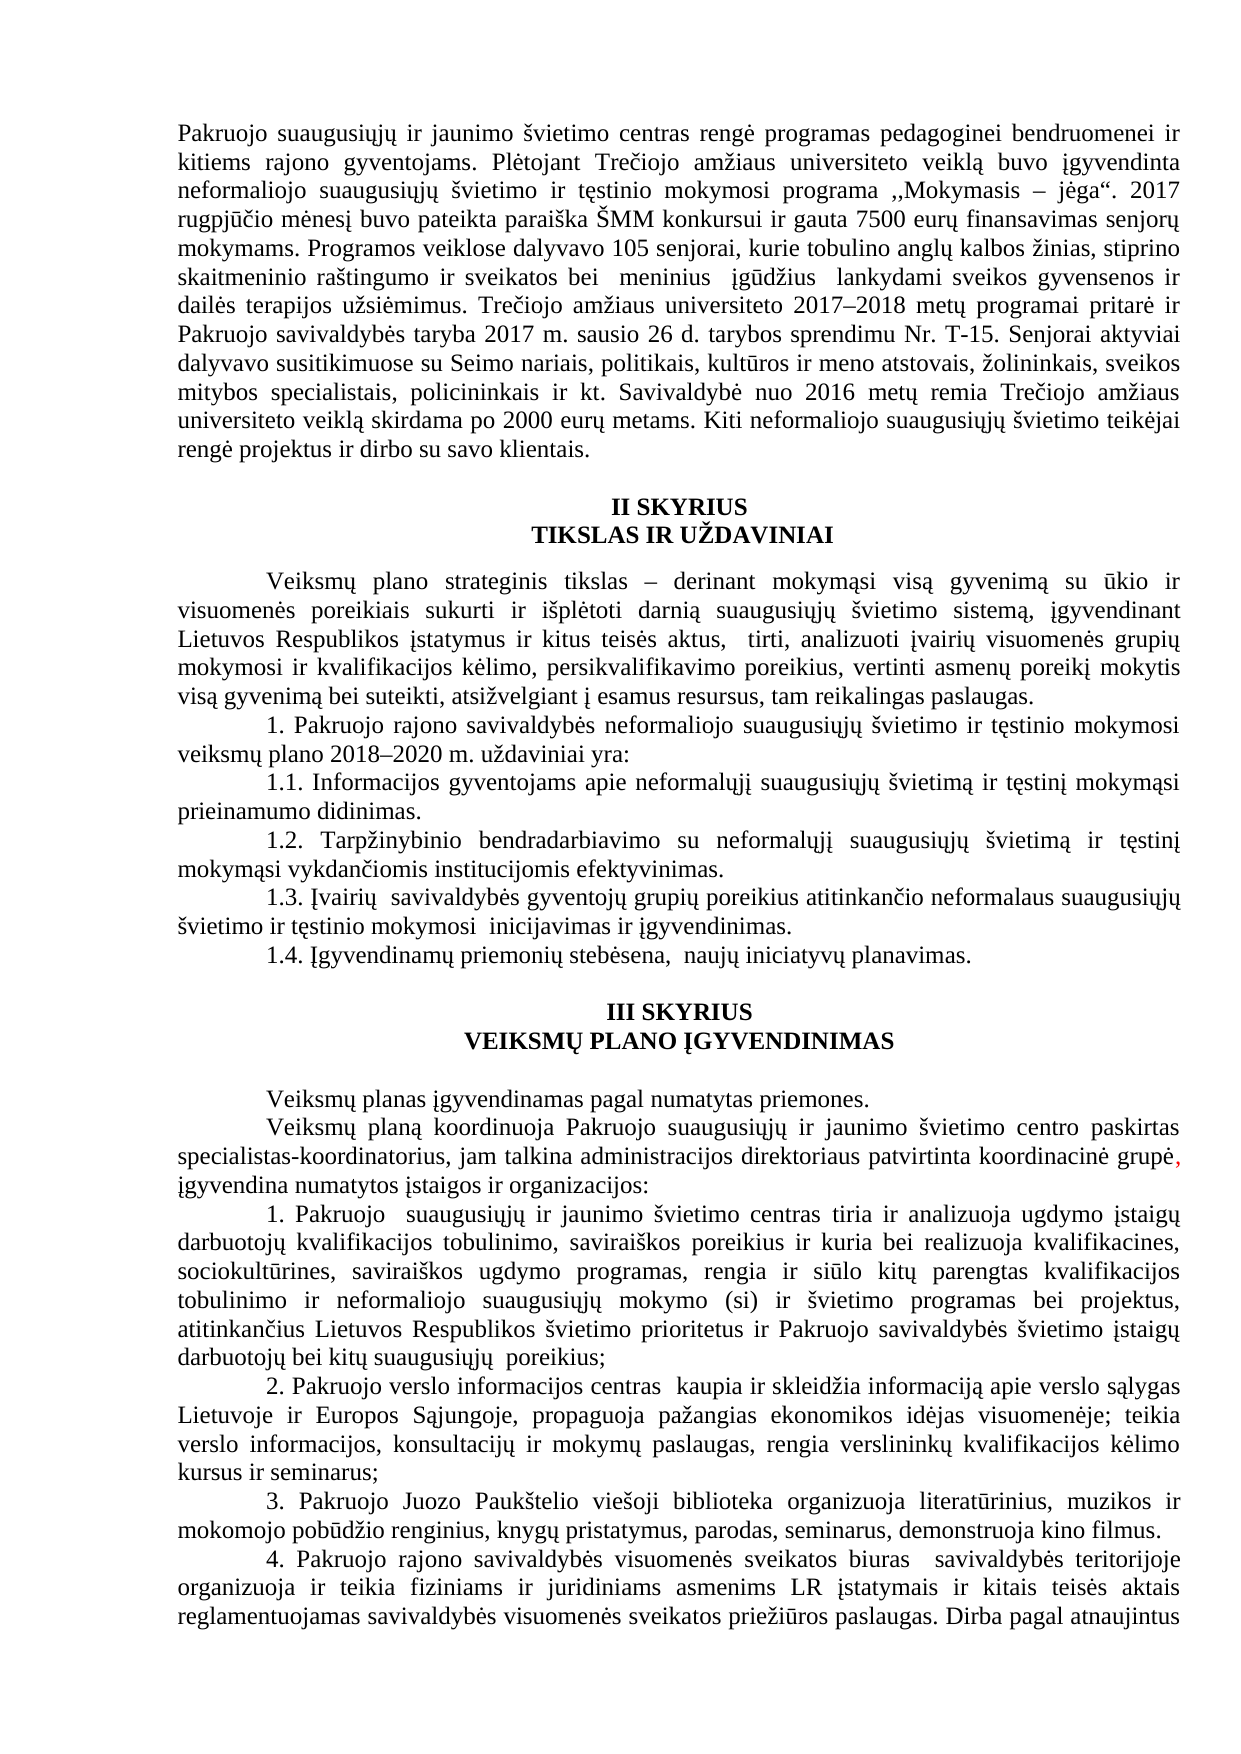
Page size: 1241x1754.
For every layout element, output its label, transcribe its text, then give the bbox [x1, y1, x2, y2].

text 4. Pakruojo rajono savivaldybės visuomenės sveikatos biuras savivaldybės teritorijoje organizuoja ir teikia fiziniams ir juridiniams asmenims LR įstatymais ir kitais teisės aktais reglamentuojamas savivaldybės visuomenės sveikatos priežiūros paslaugas. Dirba pagal atnaujintus [177, 1544, 1181, 1630]
text 3. Pakruojo Juozo Paukštelio viešoji biblioteka organizuoja literatūrinius, muzikos ir mokomojo pobūdžio renginius, knygų pristatymus, parodas, seminarus, demonstruoja kino filmus. [177, 1486, 1181, 1544]
text 1.3. Įvairių savivaldybės gyventojų grupių poreikius atitinkančio neformalaus suaugusiųjų švietimo ir tęstinio mokymosi inicijavimas ir įgyvendinimas. [177, 882, 1181, 940]
text III SKYRIUS [177, 997, 1181, 1026]
text 2. Pakruojo verslo informacijos centras kaupia ir skleidžia informaciją apie verslo sąlygas Lietuvoje ir Europos Sąjungoje, propaguoja pažangias ekonomikos idėjas visuomenėje; teikia verslo informacijos, konsultacijų ir mokymų paslaugas, rengia verslininkų kvalifikacijos kėlimo kursus ir seminarus; [177, 1371, 1181, 1486]
text Pakruojo suaugusiųjų ir jaunimo švietimo centras rengė programas pedagoginei bendruomenei ir kitiems rajono gyventojams. Plėtojant Trečiojo amžiaus universiteto veiklą buvo įgyvendinta neformaliojo suaugusiųjų švietimo ir tęstinio mokymosi programa ,,Mokymasis – jėga“. 2017 rugpjūčio mėnesį buvo pateikta paraiška ŠMM konkursui ir gauta 7500 eurų finansavimas senjorų mokymams. Programos veiklose dalyvavo 105 senjorai, kurie tobulino anglų kalbos žinias, stiprino skaitmeninio raštingumo ir sveikatos bei meninius įgūdžius lankydami sveikos gyvensenos ir dailės terapijos užsiėmimus. Trečiojo amžiaus universiteto 2017–2018 metų programai pritarė ir Pakruojo savivaldybės taryba 2017 m. sausio 26 d. tarybos sprendimu Nr. T-15. Senjorai aktyviai dalyvavo susitikimuose su Seimo nariais, politikais, kultūros ir meno atstovais, žolininkais, sveikos mitybos specialistais, policininkais ir kt. Savivaldybė nuo 2016 metų remia Trečiojo amžiaus universiteto veiklą skirdama po 2000 eurų metams. Kiti neformaliojo suaugusiųjų švietimo teikėjai rengė projektus ir dirbo su savo klientais. [177, 118, 1181, 463]
text Veiksmų planas įgyvendinamas pagal numatytas priemones. [177, 1084, 1181, 1112]
text 1. Pakruojo rajono savivaldybės neformaliojo suaugusiųjų švietimo ir tęstinio mokymosi veiksmų plano 2018–2020 m. uždaviniai yra: [177, 710, 1181, 767]
text 1.4. Įgyvendinamų priemonių stebėsena, naujų iniciatyvų planavimas. [177, 940, 1181, 969]
text 1.1. Informacijos gyventojams apie neformalųjį suaugusiųjų švietimą ir tęstinį mokymąsi prieinamumo didinimas. [177, 767, 1181, 825]
text VEIKSMŲ PLANO ĮGYVENDINIMAS [177, 1026, 1181, 1055]
text Veiksmų planą koordinuoja Pakruojo suaugusiųjų ir jaunimo švietimo centro paskirtas specialistas-koordinatorius, jam talkina administracijos direktoriaus patvirtinta koordinacinė grupė, įgyvendina numatytos įstaigos ir organizacijos: [177, 1112, 1181, 1199]
text TIKSLAS IR UŽDAVINIAI [177, 521, 1181, 549]
text 1.2. Tarpžinybinio bendradarbiavimo su neformalųjį suaugusiųjų švietimą ir tęstinį mokymąsi vykdančiomis institucijomis efektyvinimas. [177, 825, 1181, 882]
text Veiksmų plano strateginis tikslas – derinant mokymąsi visą gyvenimą su ūkio ir visuomenės poreikiais sukurti ir išplėtoti darnią suaugusiųjų švietimo sistemą, įgyvendinant Lietuvos Respublikos įstatymus ir kitus teisės aktus, tirti, analizuoti įvairių visuomenės grupių mokymosi ir kvalifikacijos kėlimo, persikvalifikavimo poreikius, vertinti asmenų poreikį mokytis visą gyvenimą bei suteikti, atsižvelgiant į esamus resursus, tam reikalingas paslaugas. [177, 566, 1181, 710]
text 1. Pakruojo suaugusiųjų ir jaunimo švietimo centras tiria ir analizuoja ugdymo įstaigų darbuotojų kvalifikacijos tobulinimo, saviraiškos poreikius ir kuria bei realizuoja kvalifikacines, sociokultūrines, saviraiškos ugdymo programas, rengia ir siūlo kitų parengtas kvalifikacijos tobulinimo ir neformaliojo suaugusiųjų mokymo (si) ir švietimo programas bei projektus, atitinkančius Lietuvos Respublikos švietimo prioritetus ir Pakruojo savivaldybės švietimo įstaigų darbuotojų bei kitų suaugusiųjų poreikius; [177, 1199, 1181, 1371]
text II SKYRIUS [177, 492, 1181, 521]
